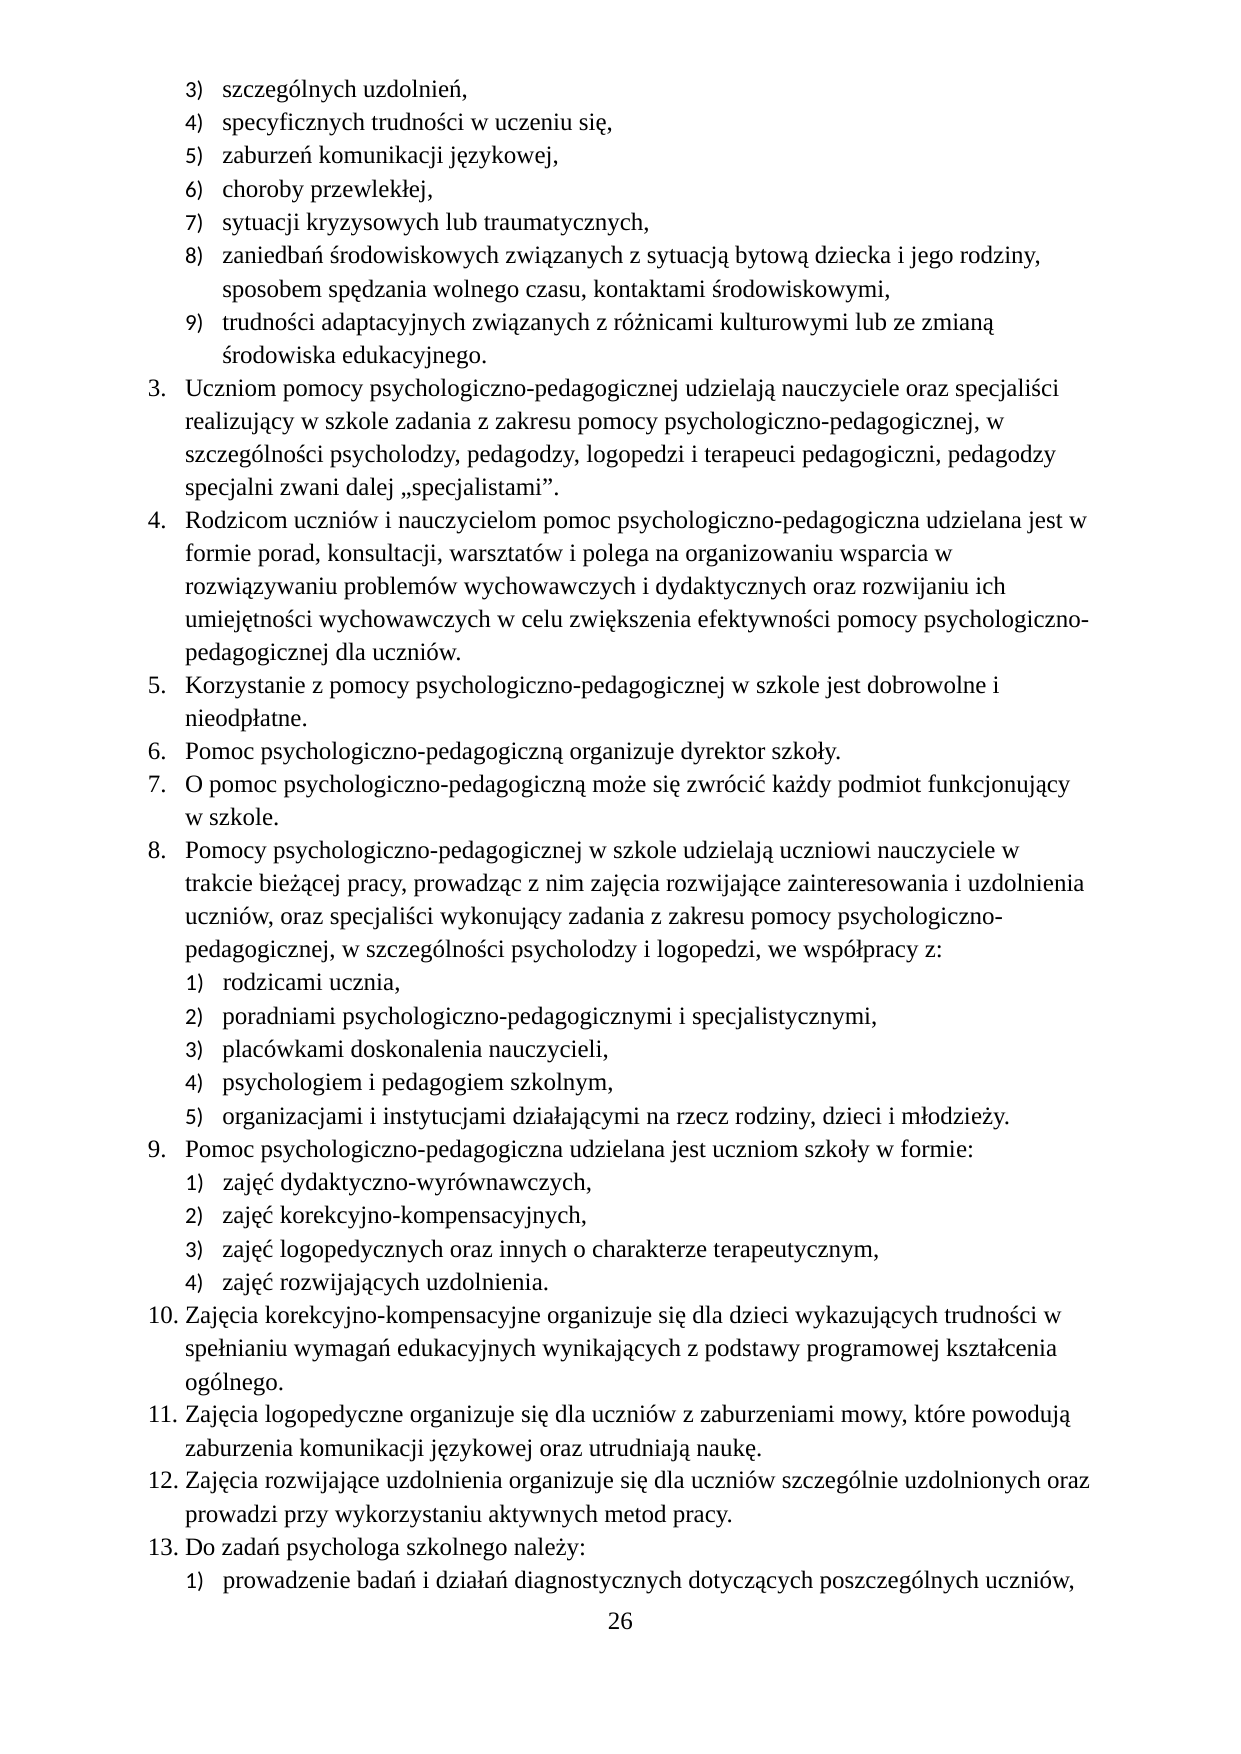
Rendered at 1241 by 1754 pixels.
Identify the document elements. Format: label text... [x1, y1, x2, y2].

list szczególnych uzdolnień, [185, 74, 1093, 103]
list Do zadań psychologa szkolnego należy: [148, 1532, 1093, 1560]
list Rodzicom uczniów i nauczycielom pomoc psychologiczno-pedagogiczna udzielana jest w formie porad, konsultacji, warsztatów i polega na organizowaniu wsparcia w rozwiązywaniu problemów wychowawczych i dydaktycznych oraz rozwijaniu ich umiejętności wychowawczych w celu zwiększenia efektywności pomocy psychologiczno-pedagogicznej dla uczniów. [148, 505, 1093, 666]
list zajęć korekcyjno-kompensacyjnych, [185, 1201, 1093, 1229]
list Korzystanie z pomocy psychologiczno-pedagogicznej w szkole jest dobrowolne i nieodpłatne. [148, 670, 1093, 732]
list zajęć logopedycznych oraz innych o charakterze terapeutycznym, [185, 1234, 1093, 1263]
list placówkami doskonalenia nauczycieli, [185, 1034, 1093, 1063]
list Uczniom pomocy psychologiczno-pedagogicznej udzielają nauczyciele oraz specjaliści realizujący w szkole zadania z zakresu pomocy psychologiczno-pedagogicznej, w szczególności psycholodzy, pedagodzy, logopedzi i terapeuci pedagogiczni, pedagodzy specjalni zwani dalej „specjalistami”. [148, 373, 1093, 501]
list zajęć dydaktyczno-wyrównawczych, [185, 1167, 1093, 1196]
list Zajęcia rozwijające uzdolnienia organizuje się dla uczniów szczególnie uzdolnionych oraz prowadzi przy wykorzystaniu aktywnych metod pracy. [148, 1466, 1093, 1527]
list Zajęcia korekcyjno-kompensacyjne organizuje się dla dzieci wykazujących trudności w spełnianiu wymagań edukacyjnych wynikających z podstawy programowej kształcenia ogólnego. [148, 1301, 1093, 1395]
list zajęć rozwijających uzdolnienia. [185, 1267, 1093, 1296]
list trudności adaptacyjnych związanych z różnicami kulturowymi lub ze zmianą środowiska edukacyjnego. [185, 307, 1093, 369]
list psychologiem i pedagogiem szkolnym, [185, 1067, 1093, 1097]
list rodzicami ucznia, [185, 967, 1093, 997]
list Zajęcia logopedyczne organizuje się dla uczniów z zaburzeniami mowy, które powodują zaburzenia komunikacji językowej oraz utrudniają naukę. [148, 1399, 1093, 1461]
list specyficznych trudności w uczeniu się, [185, 107, 1093, 136]
list choroby przewlekłej, [185, 174, 1093, 203]
list Pomoc psychologiczno-pedagogiczna udzielana jest uczniom szkoły w formie: [148, 1134, 1093, 1163]
list Pomocy psychologiczno-pedagogicznej w szkole udzielają uczniowi nauczyciele w trakcie bieżącej pracy, prowadząc z nim zajęcia rozwijające zainteresowania i uzdolnienia uczniów, oraz specjaliści wykonujący zadania z zakresu pomocy psychologiczno-pedagogicznej, w szczególności psycholodzy i logopedzi, we współpracy z: [148, 835, 1093, 963]
list organizacjami i instytucjami działającymi na rzecz rodziny, dzieci i młodzieży. [185, 1101, 1093, 1130]
list zaburzeń komunikacji językowej, [185, 140, 1093, 169]
list sytuacji kryzysowych lub traumatycznych, [185, 207, 1093, 236]
list prowadzenie badań i działań diagnostycznych dotyczących poszczególnych uczniów, [185, 1565, 1093, 1594]
list O pomoc psychologiczno-pedagogiczną może się zwrócić każdy podmiot funkcjonujący w szkole. [148, 769, 1093, 831]
list poradniami psychologiczno-pedagogicznymi i specjalistycznymi, [185, 1001, 1093, 1030]
list Pomoc psychologiczno-pedagogiczną organizuje dyrektor szkoły. [148, 736, 1093, 765]
list zaniedbań środowiskowych związanych z sytuacją bytową dziecka i jego rodziny, sposobem spędzania wolnego czasu, kontaktami środowiskowymi, [185, 240, 1093, 302]
